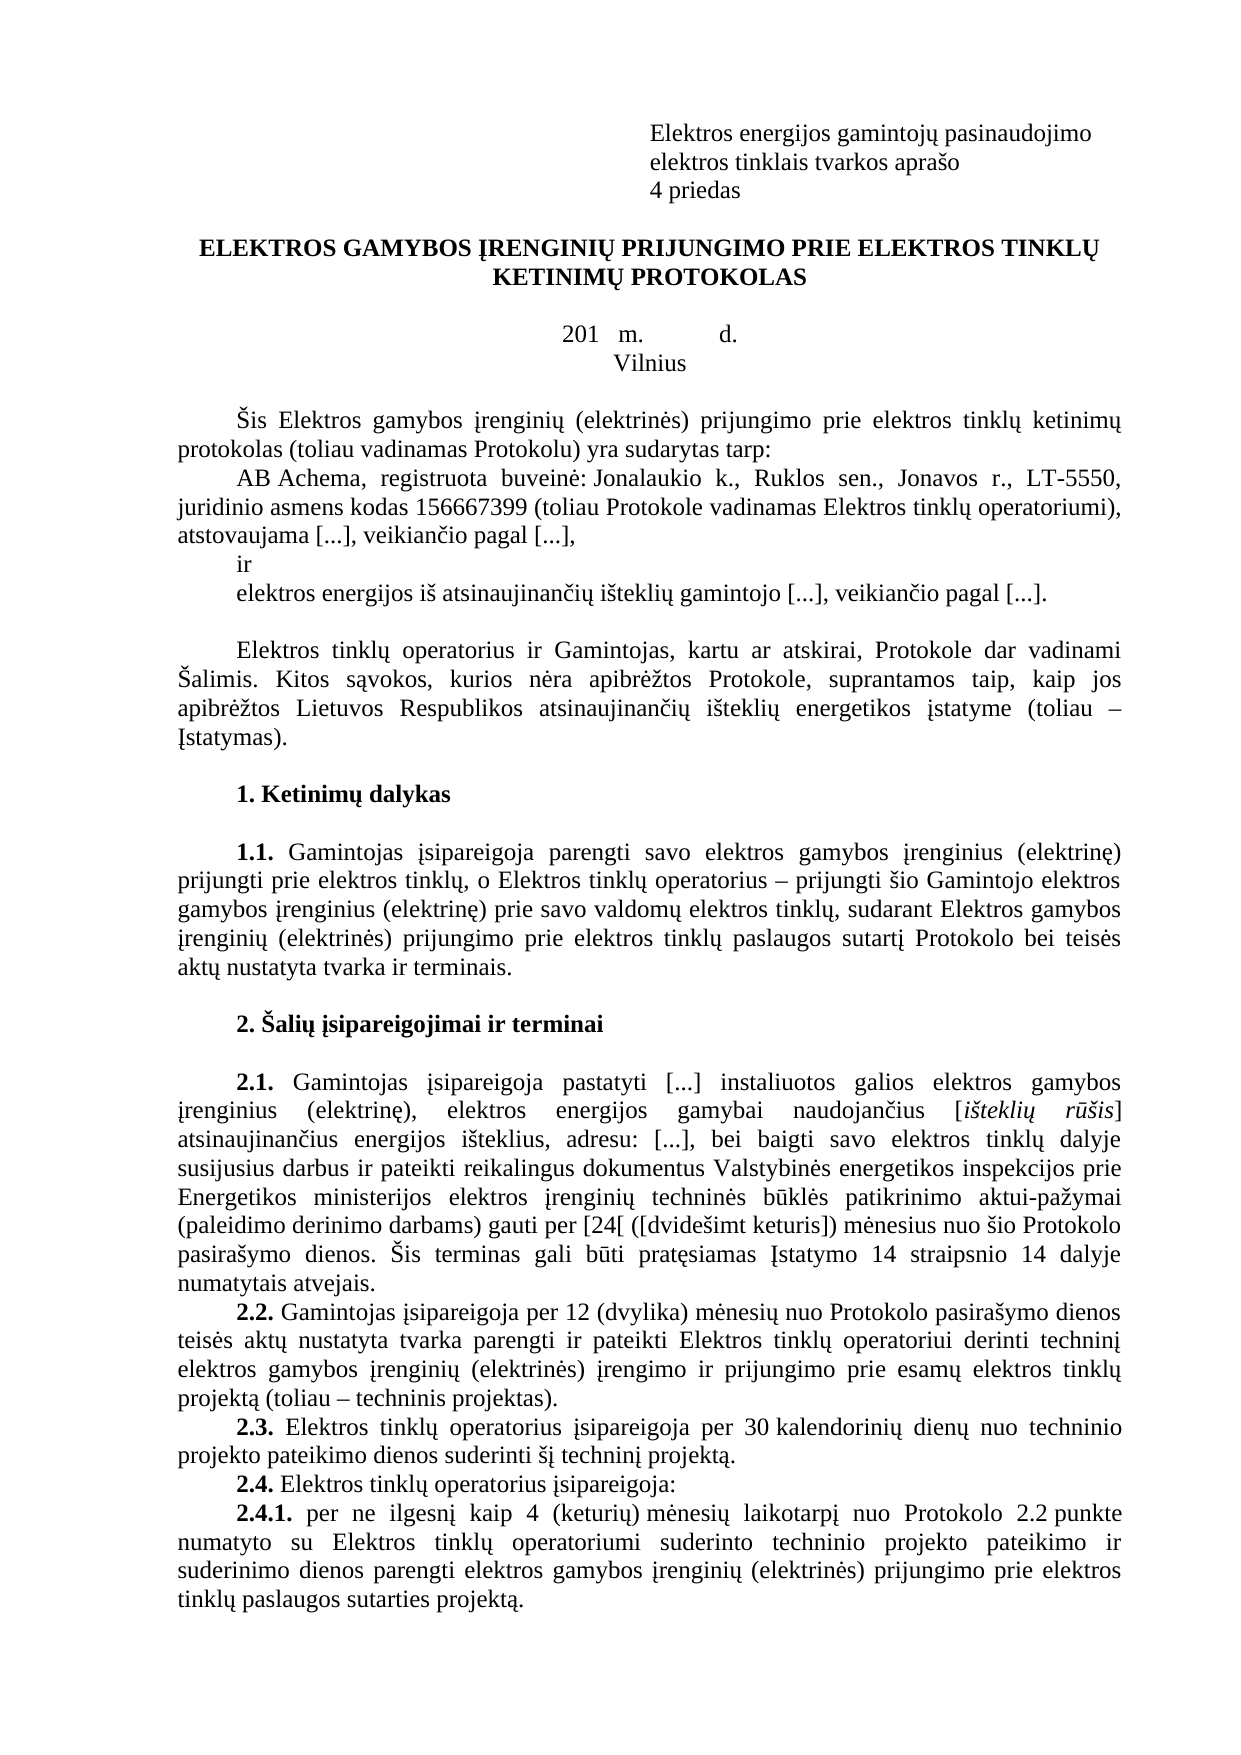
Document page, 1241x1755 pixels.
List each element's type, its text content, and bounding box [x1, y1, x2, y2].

text 1. Ketinimų dalykas [177, 779, 1122, 808]
text 2.3. Elektros tinklų operatorius įsipareigoja per 30 kalendorinių dienų nuo techninio projekto pateikimo dienos suderinti šį techninį projektą. [177, 1412, 1122, 1469]
text 1.1. Gamintojas įsipareigoja parengti savo elektros gamybos įrenginius (elektrinę) prijungti prie elektros tinklų, o Elektros tinklų operatorius – prijungti šio Gamintojo elektros gamybos įrenginius (elektrinę) prie savo valdomų elektros tinklų, sudarant Elektros gamybos įrenginių (elektrinės) prijungimo prie elektros tinklų paslaugos sutartį Protokolo bei teisės aktų nustatyta tvarka ir terminais. [177, 837, 1122, 981]
text AB Achema, registruota buveinė: Jonalaukio k., Ruklos sen., Jonavos r., LT-5550, juridinio asmens kodas 156667399 (toliau Protokole vadinamas Elektros tinklų operatoriumi), atstovaujama [...], veikiančio pagal [...], [177, 463, 1122, 549]
text Elektros energijos gamintojų pasinaudojimo [649, 118, 1122, 147]
text 2.4. Elektros tinklų operatorius įsipareigoja: [177, 1469, 1122, 1498]
text 2.2. Gamintojas įsipareigoja per 12 (dvylika) mėnesių nuo Protokolo pasirašymo dienos teisės aktų nustatyta tvarka parengti ir pateikti Elektros tinklų operatoriui derinti techninį elektros gamybos įrenginių (elektrinės) įrengimo ir prijungimo prie esamų elektros tinklų projektą (toliau – techninis projektas). [177, 1297, 1122, 1412]
text ELEKTROS GAMYBOS ĮRENGINIŲ PRIJUNGIMO PRIE ELEKTROS TINKLŲ KETINIMŲ PROTOKOLAS [177, 233, 1122, 291]
text ir [177, 549, 1122, 578]
text 201 m. d. [177, 319, 1122, 348]
text 2.1. Gamintojas įsipareigoja pastatyti [...] instaliuotos galios elektros gamybos įrenginius (elektrinę), elektros energijos gamybai naudojančius [išteklių rūšis] atsinaujinančius energijos išteklius, adresu: [...], bei baigti savo elektros tinklų dalyje susijusius darbus ir pateikti reikalingus dokumentus Valstybinės energetikos inspekcijos prie Energetikos ministerijos elektros įrenginių techninės būklės patikrinimo aktui-pažymai (paleidimo derinimo darbams) gauti per [24[ ([dvidešimt keturis]) mėnesius nuo šio Protokolo pasirašymo dienos. Šis terminas gali būti pratęsiamas Įstatymo 14 straipsnio 14 dalyje numatytais atvejais. [177, 1067, 1122, 1297]
text 2. Šalių įsipareigojimai ir terminai [177, 1009, 1122, 1038]
text 2.4.1. per ne ilgesnį kaip 4 (keturių) mėnesių laikotarpį nuo Protokolo 2.2 punkte numatyto su Elektros tinklų operatoriumi suderinto techninio projekto pateikimo ir suderinimo dienos parengti elektros gamybos įrenginių (elektrinės) prijungimo prie elektros tinklų paslaugos sutarties projektą. [177, 1498, 1122, 1613]
text Vilnius [177, 348, 1122, 377]
text elektros energijos iš atsinaujinančių išteklių gamintojo [...], veikiančio pagal [...]. [177, 578, 1122, 607]
text 4 priedas [649, 176, 1122, 204]
text elektros tinklais tvarkos aprašo [649, 147, 1122, 176]
text Šis Elektros gamybos įrenginių (elektrinės) prijungimo prie elektros tinklų ketinimų protokolas (toliau vadinamas Protokolu) yra sudarytas tarp: [177, 406, 1122, 463]
text Elektros tinklų operatorius ir Gamintojas, kartu ar atskirai, Protokole dar vadinami Šalimis. Kitos sąvokos, kurios nėra apibrėžtos Protokole, suprantamos taip, kaip jos apibrėžtos Lietuvos Respublikos atsinaujinančių išteklių energetikos įstatyme (toliau – Įstatymas). [177, 636, 1122, 751]
